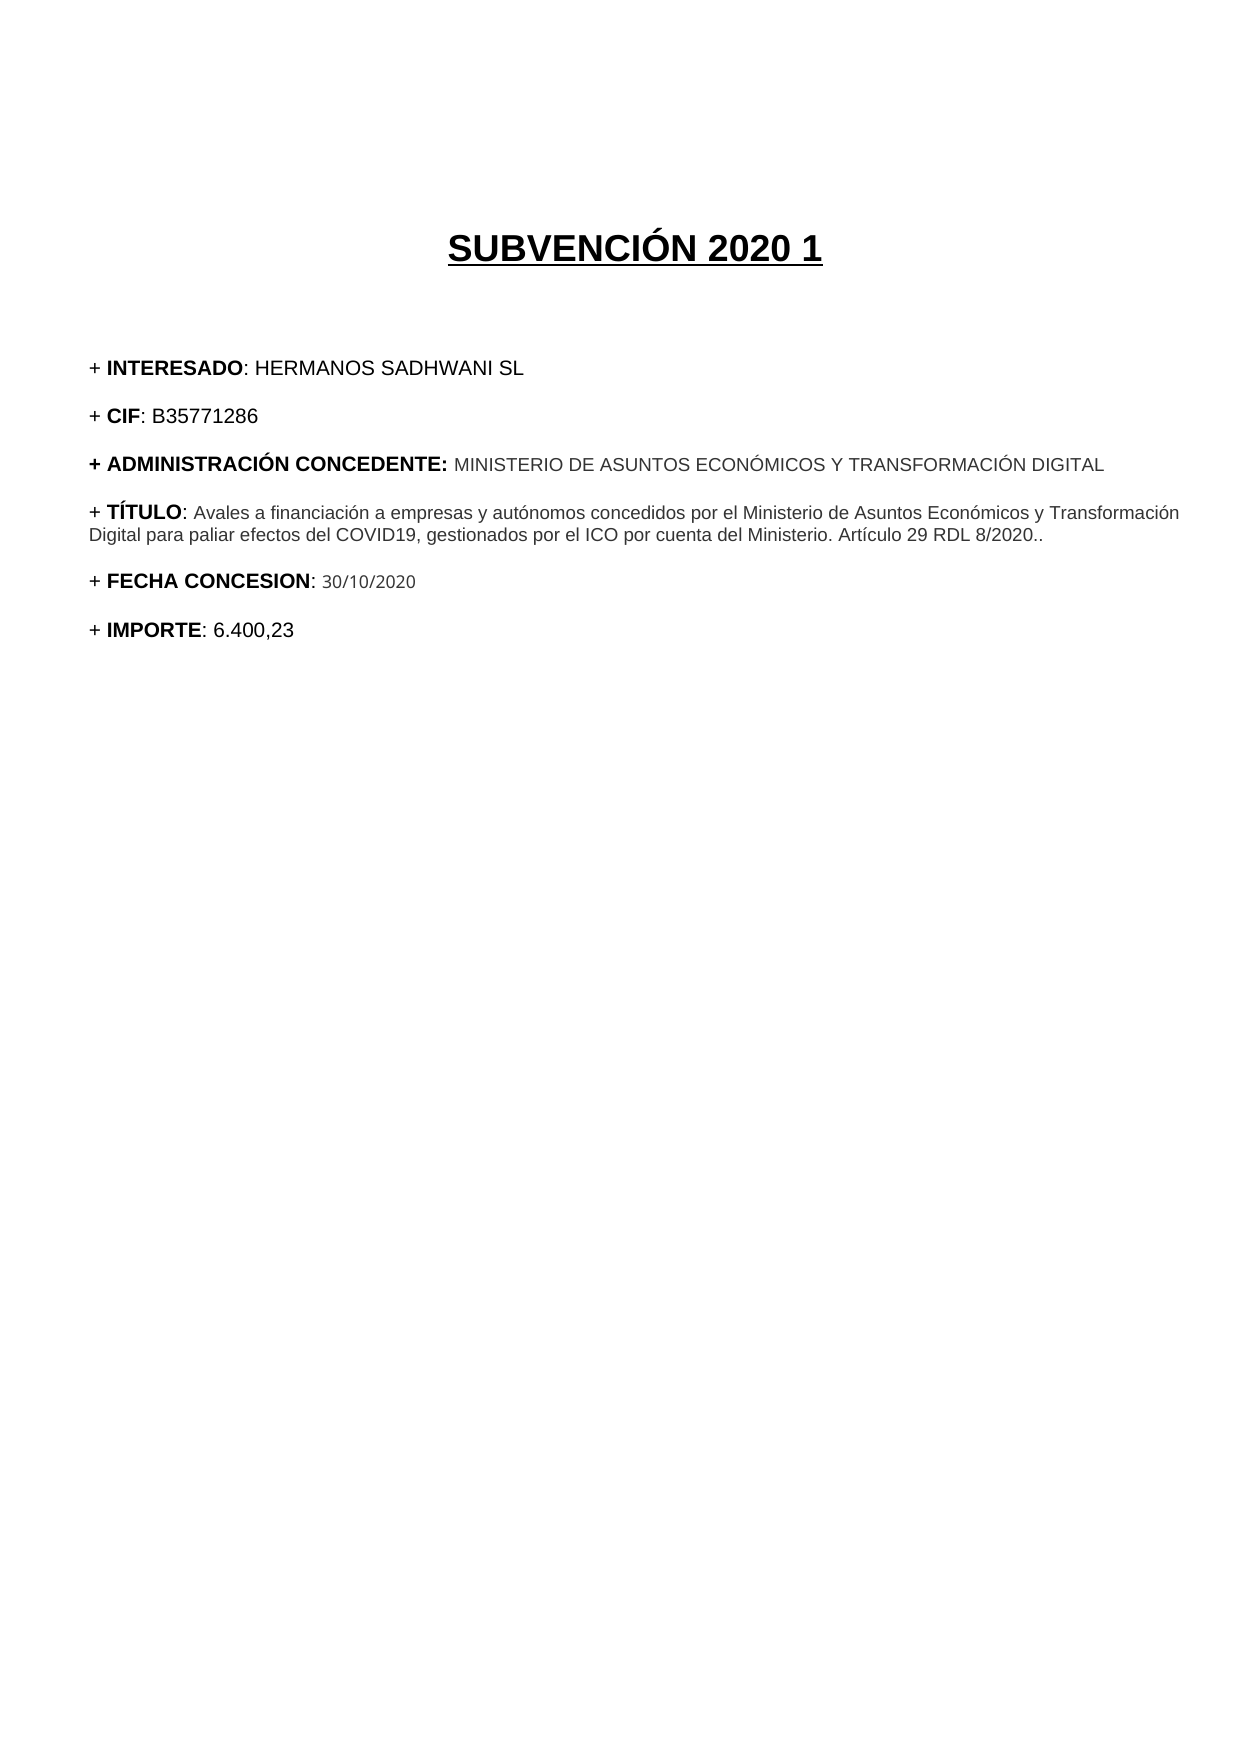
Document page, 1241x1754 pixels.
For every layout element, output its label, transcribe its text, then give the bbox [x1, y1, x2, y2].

text + ADMINISTRACIÓN CONCEDENTE: MINISTERIO DE ASUNTOS ECONÓMICOS Y TRANSFORMACIÓN DIGITAL [89, 452, 1181, 476]
text + TÍTULO: Avales a financiación a empresas y autónomos concedidos por el Ministerio de Asuntos Económicos y Transformación Digital para paliar efectos del COVID19, gestionados por el ICO por cuenta del Ministerio. Artículo 29 RDL 8/2020.. [89, 500, 1181, 545]
text SUBVENCIÓN 2020 1 [89, 227, 1181, 270]
text + IMPORTE: 6.400,23 [89, 618, 1181, 642]
text + FECHA CONCESION: 30/10/2020 [89, 569, 1181, 594]
text + CIF: B35771286 [89, 404, 1181, 428]
text + INTERESADO: HERMANOS SADHWANI SL [89, 356, 1181, 380]
